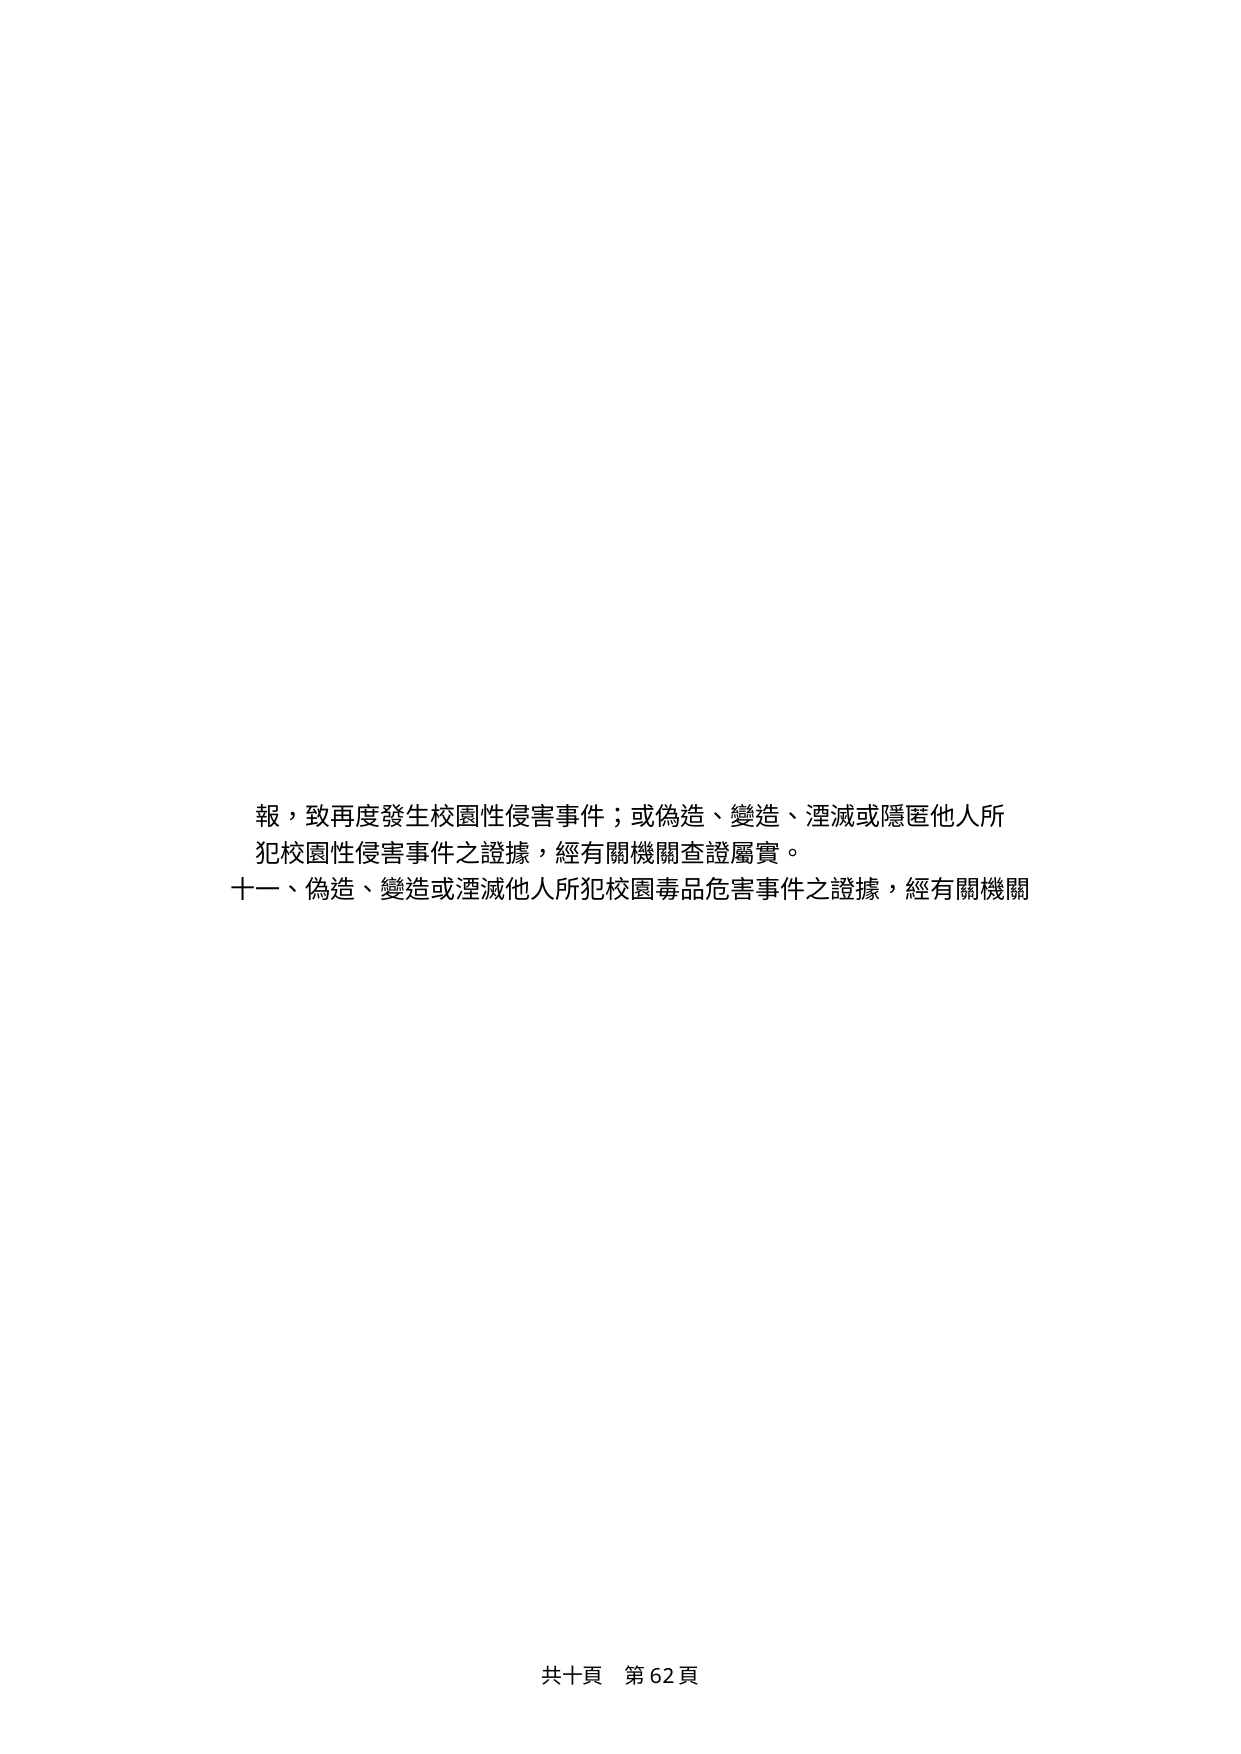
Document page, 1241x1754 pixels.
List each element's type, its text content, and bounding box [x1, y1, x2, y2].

text 報，致再度發生校園性侵害事件；或偽造、變造、湮滅或隱匿他人所 [118, 797, 1122, 833]
text 犯校園性侵害事件之證據，經有關機關查證屬實。 [118, 833, 1122, 869]
text 十一、偽造、變造或湮滅他人所犯校園毒品危害事件之證據，經有關機關 [118, 869, 1122, 906]
